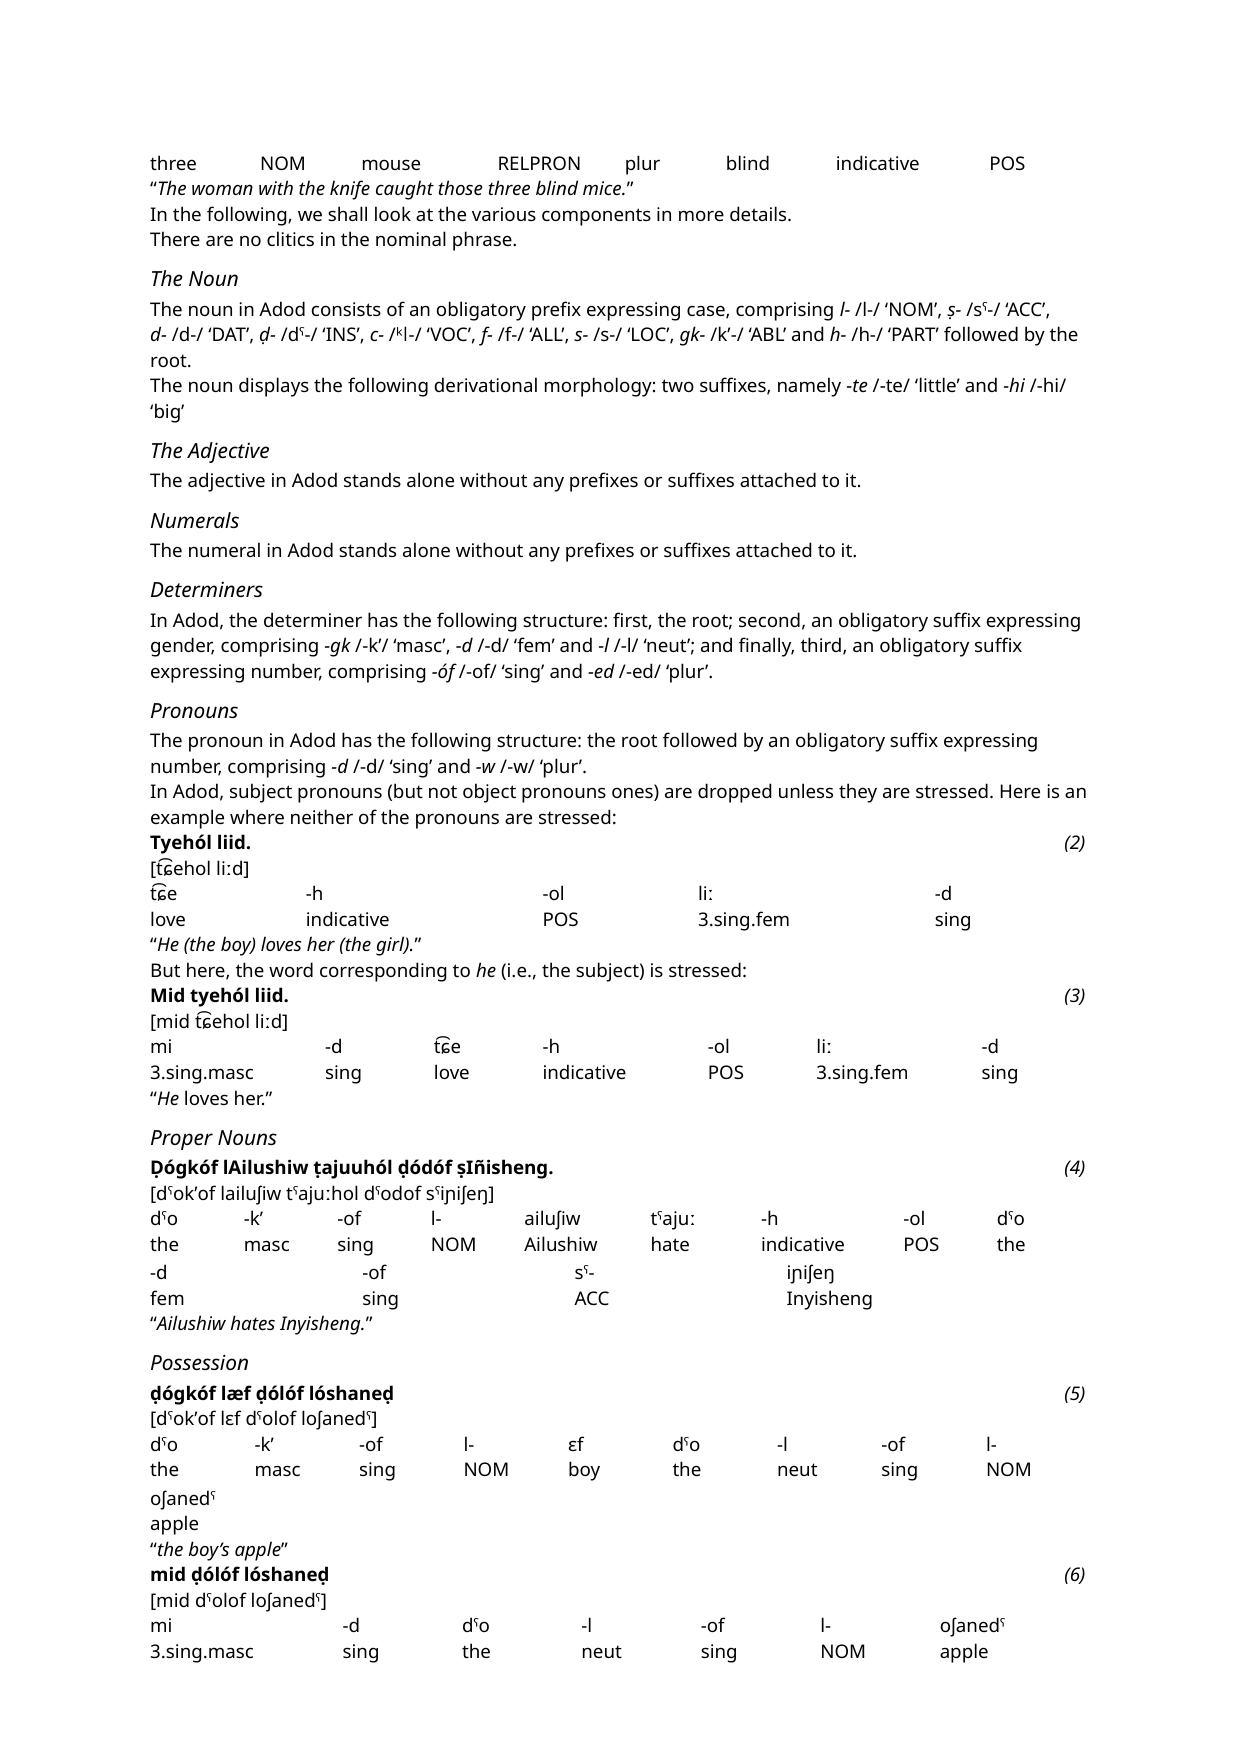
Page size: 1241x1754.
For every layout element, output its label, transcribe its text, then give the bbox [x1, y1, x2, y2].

subtitle Possession [150, 1348, 1090, 1377]
table_header -l [777, 1431, 881, 1457]
subtitle The Adjective [150, 436, 1090, 465]
table_cell the [150, 1457, 254, 1482]
subtitle Proper Nouns [150, 1123, 1090, 1151]
table_cell sing [337, 1231, 431, 1257]
text “He (the boy) loves her (the girl).” [150, 932, 1090, 957]
table_cell indicative [836, 150, 989, 176]
table_header ailuʃiw [524, 1206, 650, 1231]
table_cell sing [343, 1638, 462, 1663]
subtitle The Noun [150, 264, 1090, 293]
table_header oʃanedˤ [150, 1485, 1090, 1510]
table_header -d [935, 881, 1090, 906]
table_header -ol [708, 1034, 816, 1059]
table_cell neut [777, 1457, 881, 1482]
table_cell 3.sing.fem [816, 1059, 981, 1085]
table_header -of [881, 1431, 986, 1457]
text “Ailushiw hates Inyisheng.” [150, 1310, 1090, 1336]
text The adjective in Adod stands alone without any prefixes or suffixes attached to it. [150, 468, 1090, 493]
subtitle Determiners [150, 575, 1090, 604]
table_cell hate [650, 1231, 761, 1257]
text The noun in Adod consists of an obligatory prefix expressing case, comprising l- /l-/ ‘NOM’, ṣ- /sˤ-/ ‘ACC’, d- /d-/ ‘DAT’, ḍ- /dˤ-/ ‘INS’, c- /ᵏǀ-/ ‘VOC’, f- /f-/ ‘ALL’, s- /s-/ ‘LOC’, gk- /kʼ-/ ‘ABL’ and h- /h-/ ‘PART’ followed by the root. [150, 296, 1090, 373]
table_header l- [463, 1431, 568, 1457]
table_cell indicative [306, 906, 542, 932]
table_header -of [337, 1206, 431, 1231]
text The numeral in Adod stands alone without any prefixes or suffixes attached to it. [150, 537, 1090, 563]
text Tyehól liid. (2) [150, 830, 1090, 855]
table_cell apple [150, 1510, 1090, 1536]
table_cell ACC [574, 1285, 786, 1310]
table_header dˤo [997, 1206, 1090, 1231]
table_header dˤo [150, 1431, 254, 1457]
table_header tˤajuː [650, 1206, 761, 1231]
table_cell NOM [260, 150, 361, 176]
text mid ḍólóf lóshaneḍ (6) [150, 1561, 1090, 1587]
table_header t͡ɕe [434, 1034, 542, 1059]
table_cell 3.sing.masc [150, 1059, 325, 1085]
text [mid dˤolof loʃanedˤ] [150, 1587, 1090, 1612]
table_cell Inyisheng [786, 1285, 1090, 1310]
text There are no clitics in the nominal phrase. [150, 227, 1090, 252]
table_header -kʼ [244, 1206, 337, 1231]
table_cell POS [542, 906, 698, 932]
table_cell the [997, 1231, 1090, 1257]
table_cell NOM [463, 1457, 568, 1482]
subtitle Pronouns [150, 696, 1090, 724]
table_header -ol [542, 881, 698, 906]
table_cell the [462, 1638, 581, 1663]
table_cell blind [726, 150, 836, 176]
table_header -of [359, 1431, 463, 1457]
table_cell sing [325, 1059, 434, 1085]
text In the following, we shall look at the various components in more details. [150, 201, 1090, 227]
text “He loves her.” [150, 1085, 1090, 1110]
table_header -kʼ [254, 1431, 359, 1457]
table_cell masc [254, 1457, 359, 1482]
text Ḍógkóf lAilushiw ṭajuuhól ḍódóf ṣIñisheng. (4) [150, 1154, 1090, 1180]
table_cell the [150, 1231, 243, 1257]
table_cell love [150, 906, 306, 932]
text [dˤokʼof lɛf dˤolof loʃanedˤ] [150, 1406, 1090, 1431]
text ḍógkóf læf ḍólóf lóshaneḍ (5) [150, 1380, 1090, 1406]
table_header l- [986, 1431, 1090, 1457]
table_header liː [698, 881, 934, 906]
table_header l- [820, 1613, 939, 1638]
table_cell apple [940, 1638, 1090, 1663]
table_cell the [672, 1457, 777, 1482]
text [t͡ɕehol liːd] [150, 855, 1090, 881]
table_cell fem [150, 1285, 362, 1310]
table_cell mouse [361, 150, 497, 176]
table_cell three [150, 150, 260, 176]
table_cell sing [362, 1285, 574, 1310]
table_cell sing [881, 1457, 986, 1482]
table_header -d [325, 1034, 434, 1059]
table_header -l [581, 1613, 701, 1638]
table_cell sing [981, 1059, 1090, 1085]
table_header iɲiʃeŋ [786, 1259, 1090, 1285]
text In Adod, subject pronouns (but not object pronouns ones) are dropped unless they are stressed. Here is an example where neither of the pronouns are stressed: [150, 779, 1090, 830]
table_cell indicative [761, 1231, 903, 1257]
table_cell sing [935, 906, 1090, 932]
table_cell boy [568, 1457, 672, 1482]
text “the boy’s apple” [150, 1536, 1090, 1561]
table_header -h [306, 881, 542, 906]
table_cell NOM [986, 1457, 1090, 1482]
table_header t͡ɕe [150, 881, 306, 906]
table_header -h [761, 1206, 903, 1231]
table_cell plur [625, 150, 726, 176]
text In Adod, the determiner has the following structure: first, the root; second, an obligatory suffix expressing gender, comprising -gk /-kʼ/ ‘masc’, -d /-d/ ‘fem’ and -l /-l/ ‘neut’; and finally, third, an obligatory suffix expressing number, comprising -óf /-of/ ‘sing’ and -ed /-ed/ ‘plur’. [150, 607, 1090, 683]
text But here, the word corresponding to he (i.e., the subject) is stressed: [150, 957, 1090, 983]
table_header -h [542, 1034, 708, 1059]
table_header -ol [903, 1206, 997, 1231]
table_cell NOM [820, 1638, 939, 1663]
table_header -of [701, 1613, 820, 1638]
table_header -of [362, 1259, 574, 1285]
table_cell masc [244, 1231, 337, 1257]
table_cell RELPRON [497, 150, 624, 176]
table_header mi [150, 1613, 342, 1638]
table_header liː [816, 1034, 981, 1059]
table_cell NOM [431, 1231, 524, 1257]
table_cell indicative [542, 1059, 708, 1085]
text Mid tyehól liid. (3) [150, 983, 1090, 1008]
table_cell POS [989, 150, 1090, 176]
subtitle Numerals [150, 506, 1090, 534]
table_header mi [150, 1034, 325, 1059]
table_header -d [150, 1259, 362, 1285]
table_header dˤo [672, 1431, 777, 1457]
text The noun displays the following derivational morphology: two suffixes, namely -te /-te/ ‘little’ and -hi /-hi/ ‘big’ [150, 373, 1090, 424]
text [dˤokʼof lailuʃiw tˤajuːhol dˤodof sˤiɲiʃeŋ] [150, 1180, 1090, 1206]
table_cell sing [701, 1638, 820, 1663]
text [mid t͡ɕehol liːd] [150, 1008, 1090, 1034]
table_header dˤo [150, 1206, 243, 1231]
table_cell 3.sing.fem [698, 906, 934, 932]
table_header l- [431, 1206, 524, 1231]
table_header -d [343, 1613, 462, 1638]
table_header sˤ- [574, 1259, 786, 1285]
table_cell POS [903, 1231, 997, 1257]
table_cell 3.sing.masc [150, 1638, 342, 1663]
table_cell neut [581, 1638, 701, 1663]
table_header -d [981, 1034, 1090, 1059]
table_header oʃanedˤ [940, 1613, 1090, 1638]
text “The woman with the knife caught those three blind mice.” [150, 176, 1090, 201]
table_cell love [434, 1059, 542, 1085]
table_header ɛf [568, 1431, 672, 1457]
table_cell Ailushiw [524, 1231, 650, 1257]
table_cell POS [708, 1059, 816, 1085]
table_header dˤo [462, 1613, 581, 1638]
table_cell sing [359, 1457, 463, 1482]
text The pronoun in Adod has the following structure: the root followed by an obligatory suffix expressing number, comprising -d /-d/ ‘sing’ and -w /-w/ ‘plur’. [150, 728, 1090, 779]
